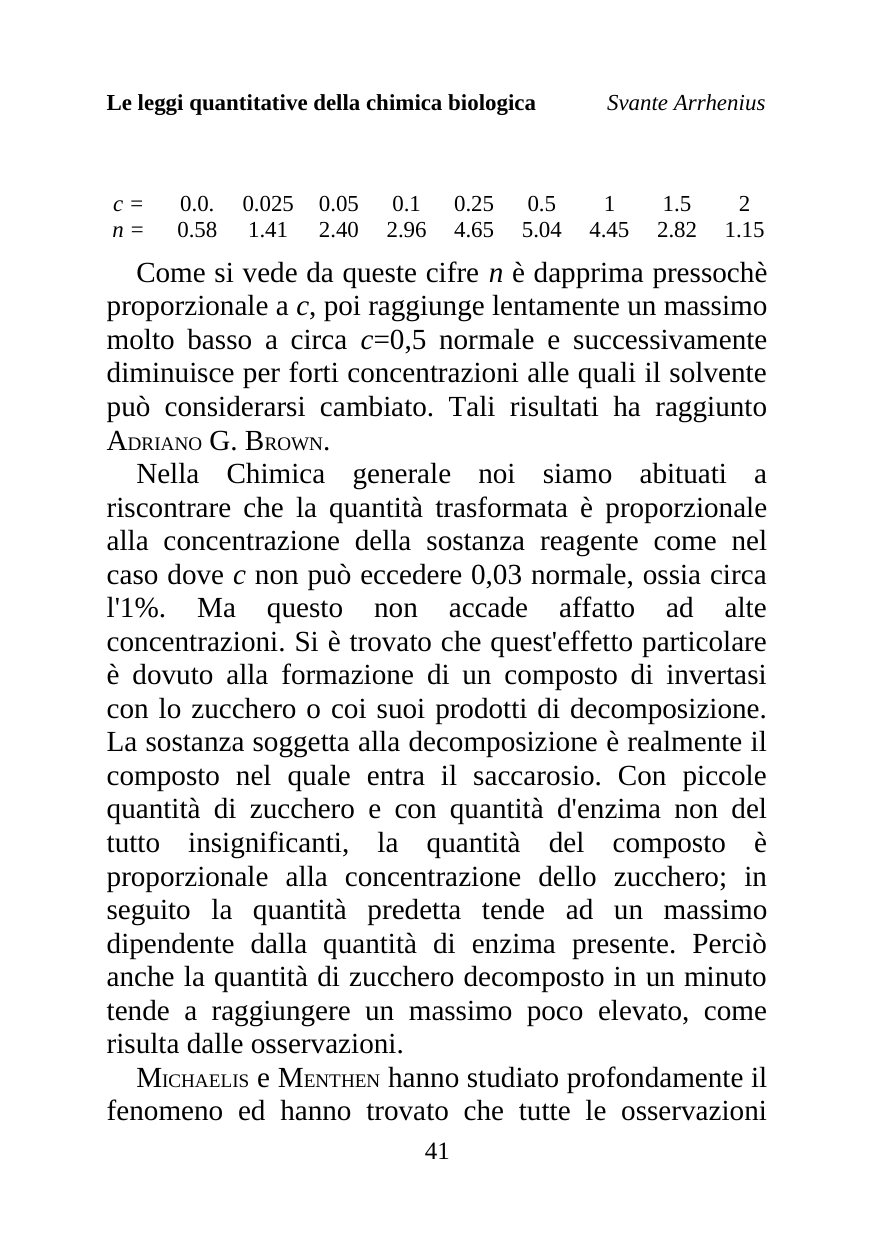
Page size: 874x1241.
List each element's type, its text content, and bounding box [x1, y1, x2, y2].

table_header 0.025 [231, 190, 305, 216]
table_cell 4.45 [575, 216, 643, 242]
table_cell 1.15 [711, 216, 778, 242]
table_header 1.5 [643, 190, 711, 216]
text Michaelis e Menthen hanno studiato profondamente il fenomeno ed hanno trovato che tutte le osservazioni [106, 1060, 768, 1127]
text Nella Chimica generale noi siamo abituati a riscontrare che la quantità trasformata è proporzionale alla concentrazione della sostanza reagente come nel caso dove c non può eccedere 0,03 normale, ossia circa l'1%. Ma questo non accade affatto ad alte concentrazioni. Si è trovato che quest'effetto particolare è dovuto alla formazione di un composto di invertasi con lo zucchero o coi suoi prodotti di decomposizione. La sostanza soggetta alla decomposizione è realmente il composto nel quale entra il saccarosio. Con piccole quantità di zucchero e con quantità d'enzima non del tutto insignificanti, la quantità del composto è proporzionale alla concentrazione dello zucchero; in seguito la quantità predetta tende ad un massimo dipendente dalla quantità di enzima presente. Perciò anche la quantità di zucchero decomposto in un minuto tende a raggiungere un massimo poco elevato, come risulta dalle osservazioni. [106, 456, 768, 1060]
table_header 0.1 [373, 190, 440, 216]
table_cell 2.82 [643, 216, 711, 242]
table_header c = [96, 190, 163, 216]
table_cell 2.40 [305, 216, 373, 242]
table_cell 1.41 [231, 216, 305, 242]
table_cell n = [96, 216, 163, 242]
table_header 1 [575, 190, 643, 216]
table_cell 0.58 [163, 216, 231, 242]
table_cell 2.96 [373, 216, 440, 242]
table_cell 4.65 [440, 216, 508, 242]
table_header 0.25 [440, 190, 508, 216]
table_header 0.5 [508, 190, 575, 216]
table_header 0.0. [163, 190, 231, 216]
table_header 0.05 [305, 190, 373, 216]
text Come si vede da queste cifre n è dapprima pressochè proporzionale a c, poi raggiunge lentamente un massimo molto basso a circa c=0,5 normale e successivamente diminuisce per forti concentrazioni alle quali il solvente può considerarsi cambiato. Tali risultati ha raggiunto Adriano G. Brown. [106, 255, 768, 456]
table_header 2 [711, 190, 778, 216]
table_cell 5.04 [508, 216, 575, 242]
